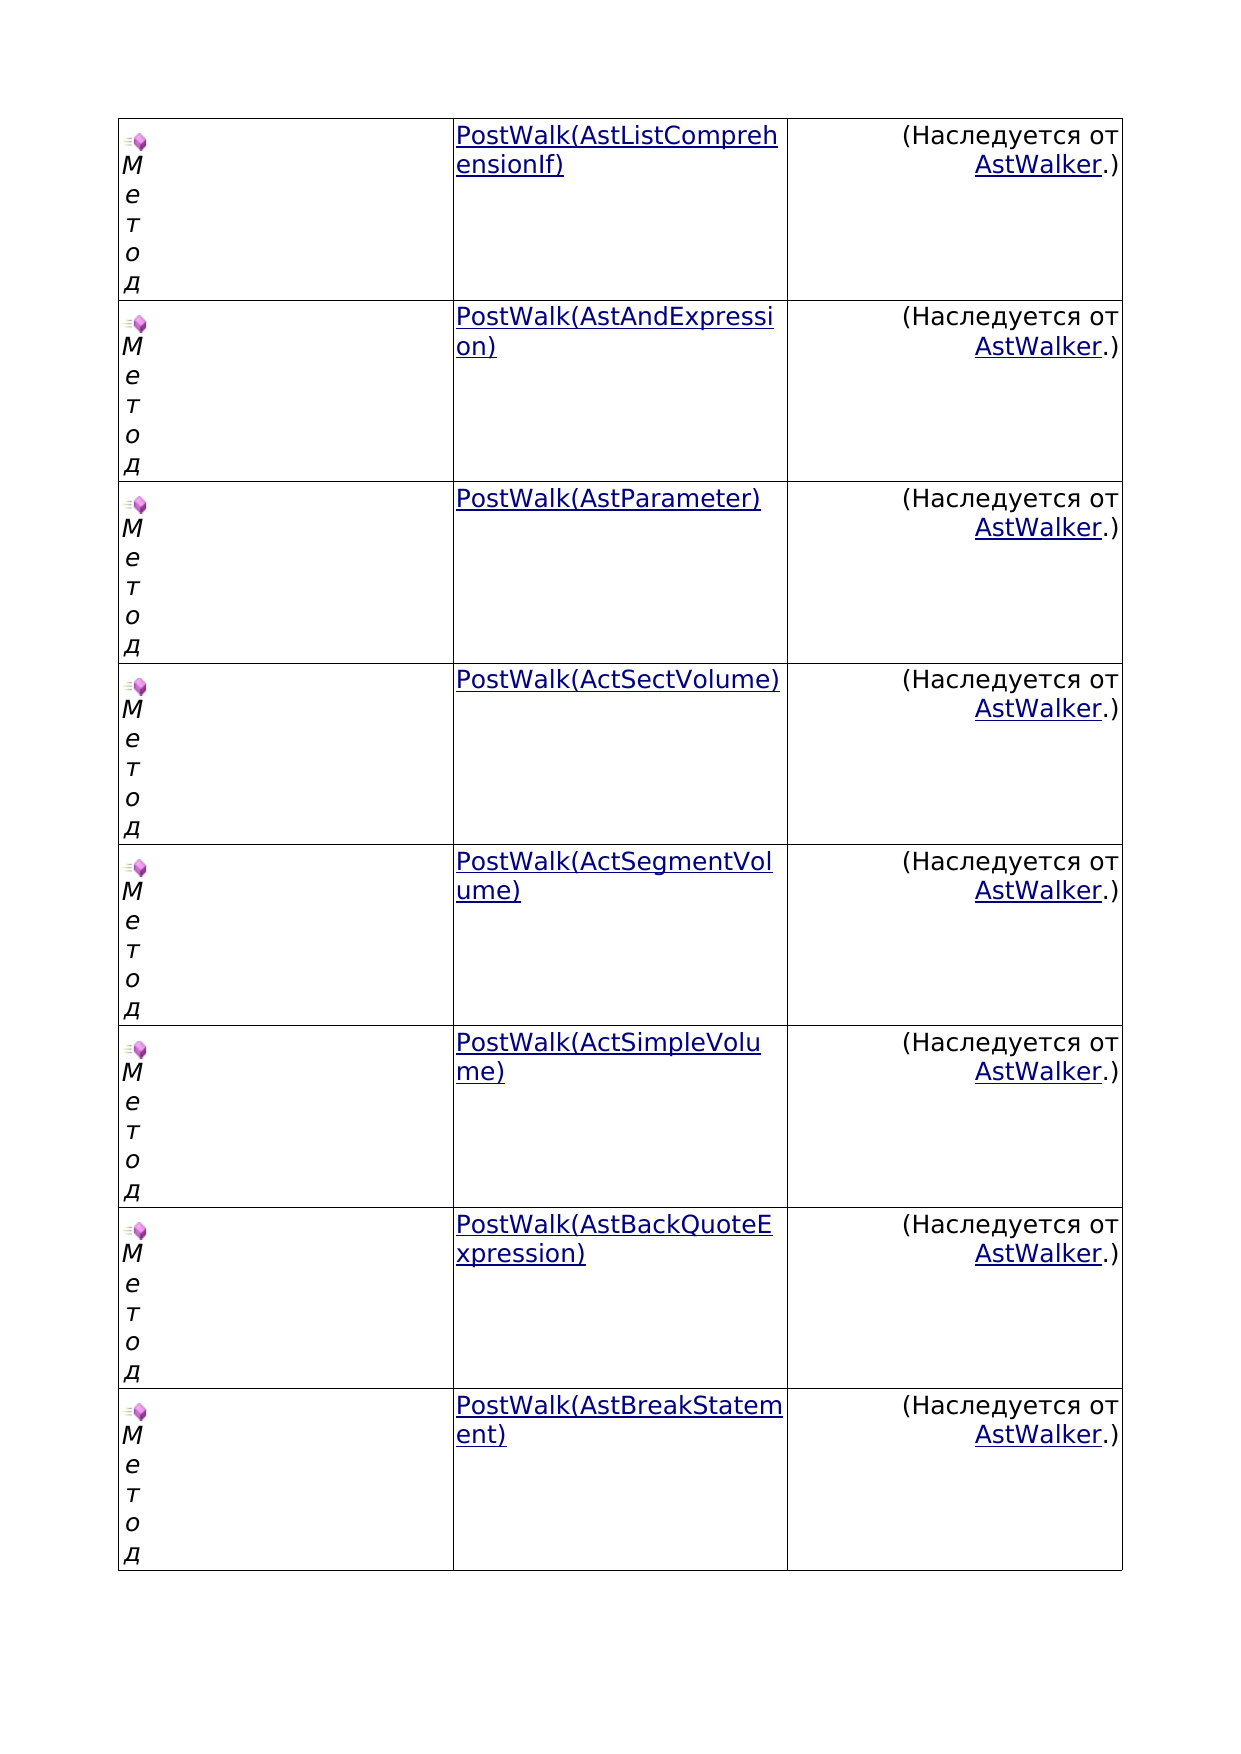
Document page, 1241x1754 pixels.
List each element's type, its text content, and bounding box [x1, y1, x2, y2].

table_cell [119, 845, 453, 1025]
picture [121, 1041, 147, 1059]
picture [121, 133, 147, 151]
table_cell (Наследуется от AstWalker.) [788, 482, 1122, 662]
table_cell [119, 1208, 453, 1388]
picture [121, 1222, 147, 1240]
picture [121, 496, 147, 514]
table_cell (Наследуется от AstWalker.) [788, 845, 1122, 1025]
table_cell PostWalk(AstAndExpression) [454, 301, 787, 481]
table_cell PostWalk(AstBackQuoteExpression) [454, 1208, 787, 1388]
table_cell [119, 1389, 453, 1570]
table_cell [119, 1026, 453, 1207]
table_cell [119, 301, 453, 481]
table_cell (Наследуется от AstWalker.) [788, 1389, 1122, 1570]
table_cell (Наследуется от AstWalker.) [788, 1208, 1122, 1388]
picture [121, 859, 147, 877]
table_cell PostWalk(ActSegmentVolume) [454, 845, 787, 1025]
table_cell PostWalk(AstListComprehensionIf) [454, 119, 787, 299]
table_cell (Наследуется от AstWalker.) [788, 1026, 1122, 1207]
table_cell [119, 119, 453, 299]
picture [121, 315, 147, 333]
table_cell PostWalk(ActSimpleVolume) [454, 1026, 787, 1207]
table_cell (Наследуется от AstWalker.) [788, 301, 1122, 481]
picture [121, 678, 147, 696]
picture [121, 1403, 147, 1421]
table_cell (Наследуется от AstWalker.) [788, 664, 1122, 844]
table_cell PostWalk(ActSectVolume) [454, 664, 787, 844]
table_cell (Наследуется от AstWalker.) [788, 119, 1122, 299]
table_cell [119, 482, 453, 662]
table_cell [119, 664, 453, 844]
table_cell PostWalk(AstParameter) [454, 482, 787, 662]
table_cell PostWalk(AstBreakStatement) [454, 1389, 787, 1570]
